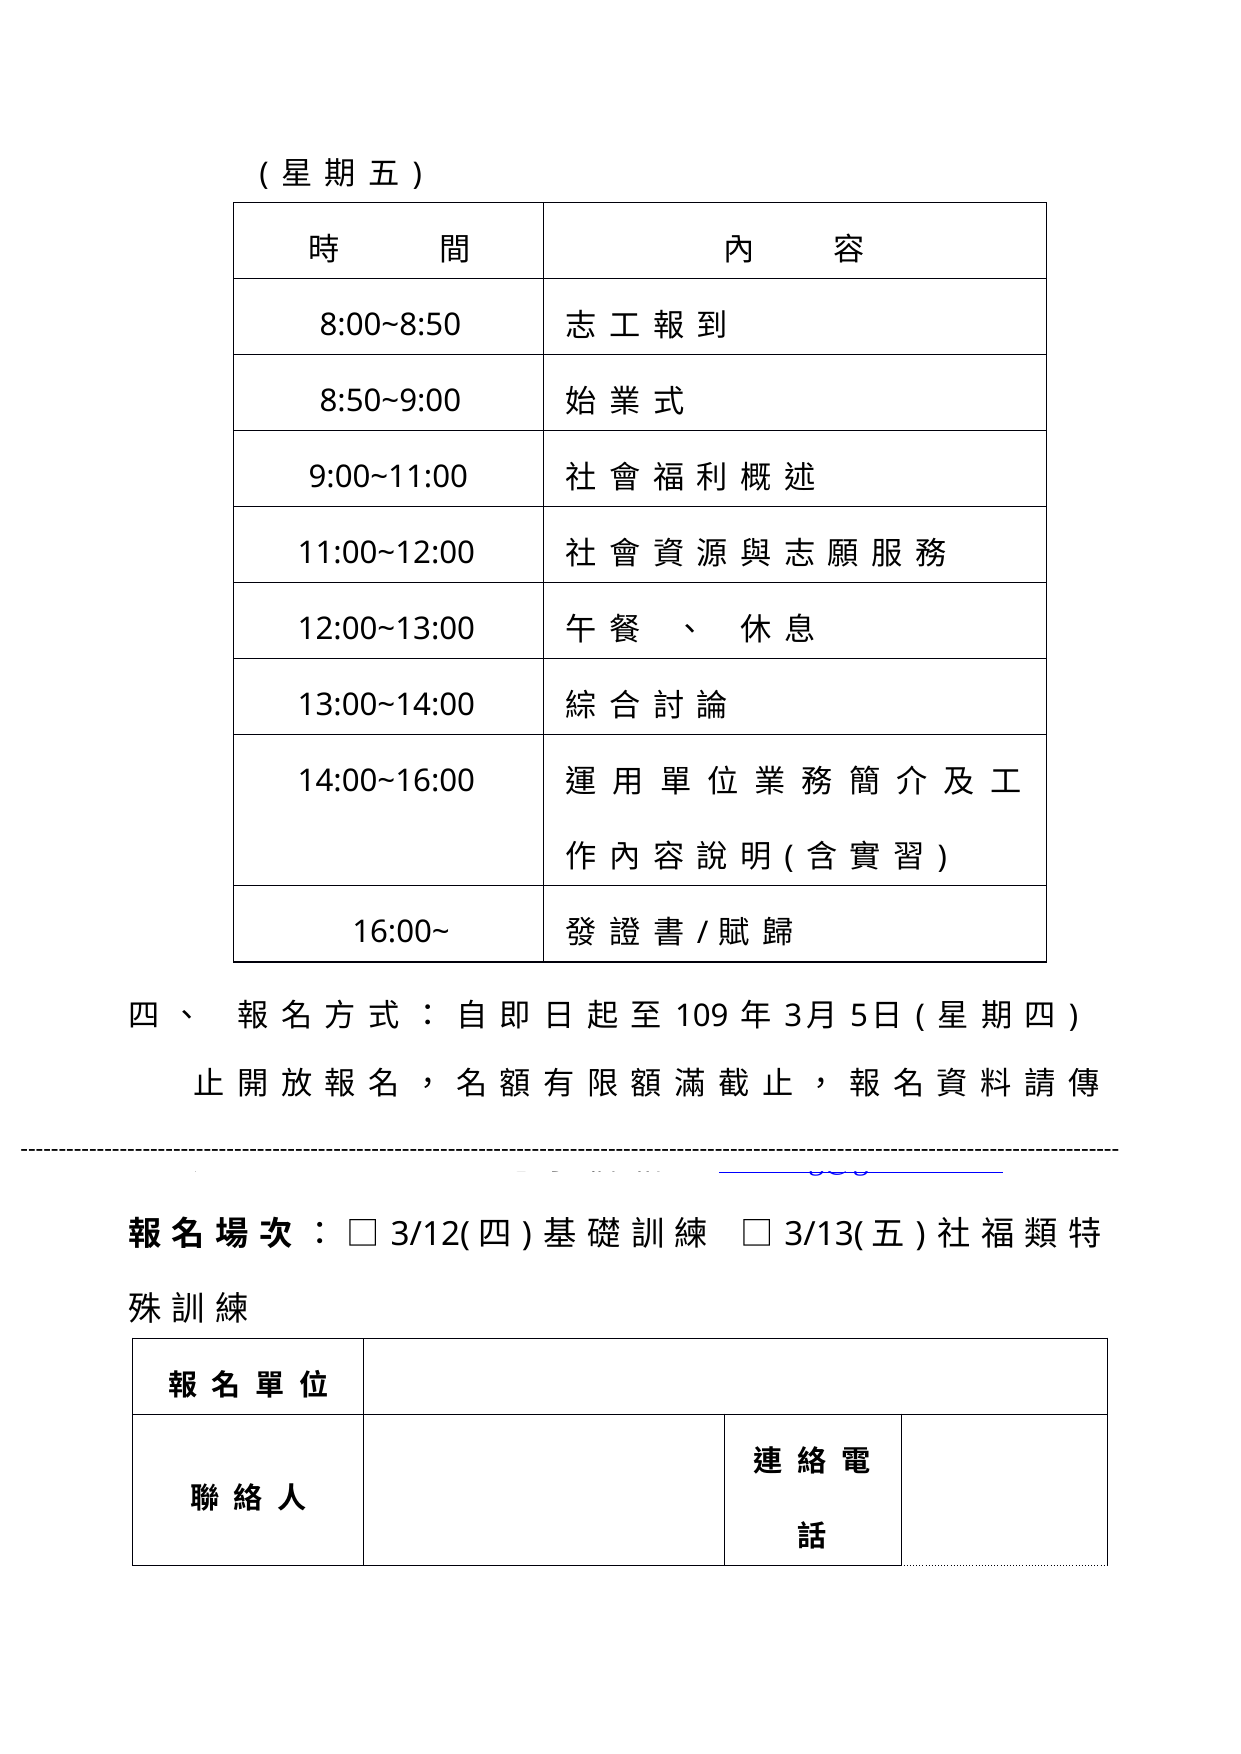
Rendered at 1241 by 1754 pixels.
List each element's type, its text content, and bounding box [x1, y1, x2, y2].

table_cell 8:50~9:00 [234, 355, 543, 430]
table_cell 發證書/賦歸 [544, 886, 1046, 961]
table_header 內 容 [544, 203, 1046, 278]
table_cell 12:00~13:00 [234, 583, 543, 658]
table_header 報名單位 [133, 1339, 363, 1413]
table_cell 聯絡人 [133, 1415, 363, 1564]
list 報名方式：自即日起至109年3月5日(星期四)止開放報名，名額有限額滿截止，報名資料請傳送至037-375223，電子信箱：mvolorg@gmail.com。 [128, 1172, 1112, 1187]
table_cell 社會福利概述 [544, 431, 1046, 506]
table_cell 始業式 [544, 355, 1046, 430]
table_cell 運用單位業務簡介及工作內容說明(含實習) [544, 735, 1046, 885]
table_cell 志工報到 [544, 279, 1046, 354]
list (星期五) [187, 127, 1112, 202]
table_cell 16:00~ [234, 886, 543, 961]
table_cell 9:00~11:00 [234, 431, 543, 506]
table_header [364, 1339, 1107, 1413]
table_cell [364, 1415, 724, 1564]
table_header 時 間 [234, 203, 543, 278]
table_cell 連絡電話 [725, 1415, 901, 1564]
table_cell 14:00~16:00 [234, 735, 543, 885]
table_cell 社會資源與志願服務 [544, 507, 1046, 582]
text 報名場次：□3/12(四)基礎訓練 □3/13(五) 社福類特殊訓練 [128, 1187, 1112, 1337]
table_cell [902, 1415, 1107, 1564]
table_cell 綜合討論 [544, 659, 1046, 734]
table_cell 13:00~14:00 [234, 659, 543, 734]
table_cell 11:00~12:00 [234, 507, 543, 582]
table_cell 午餐 、 休息 [544, 583, 1046, 658]
table_cell 8:00~8:50 [234, 279, 543, 354]
list 報名方式：自即日起至109年3月5日(星期四)止開放報名，名額有限額滿截止，報名資料請傳送至037-375223，電子信箱：mvolorg@gmail.com。 [128, 962, 1112, 1125]
